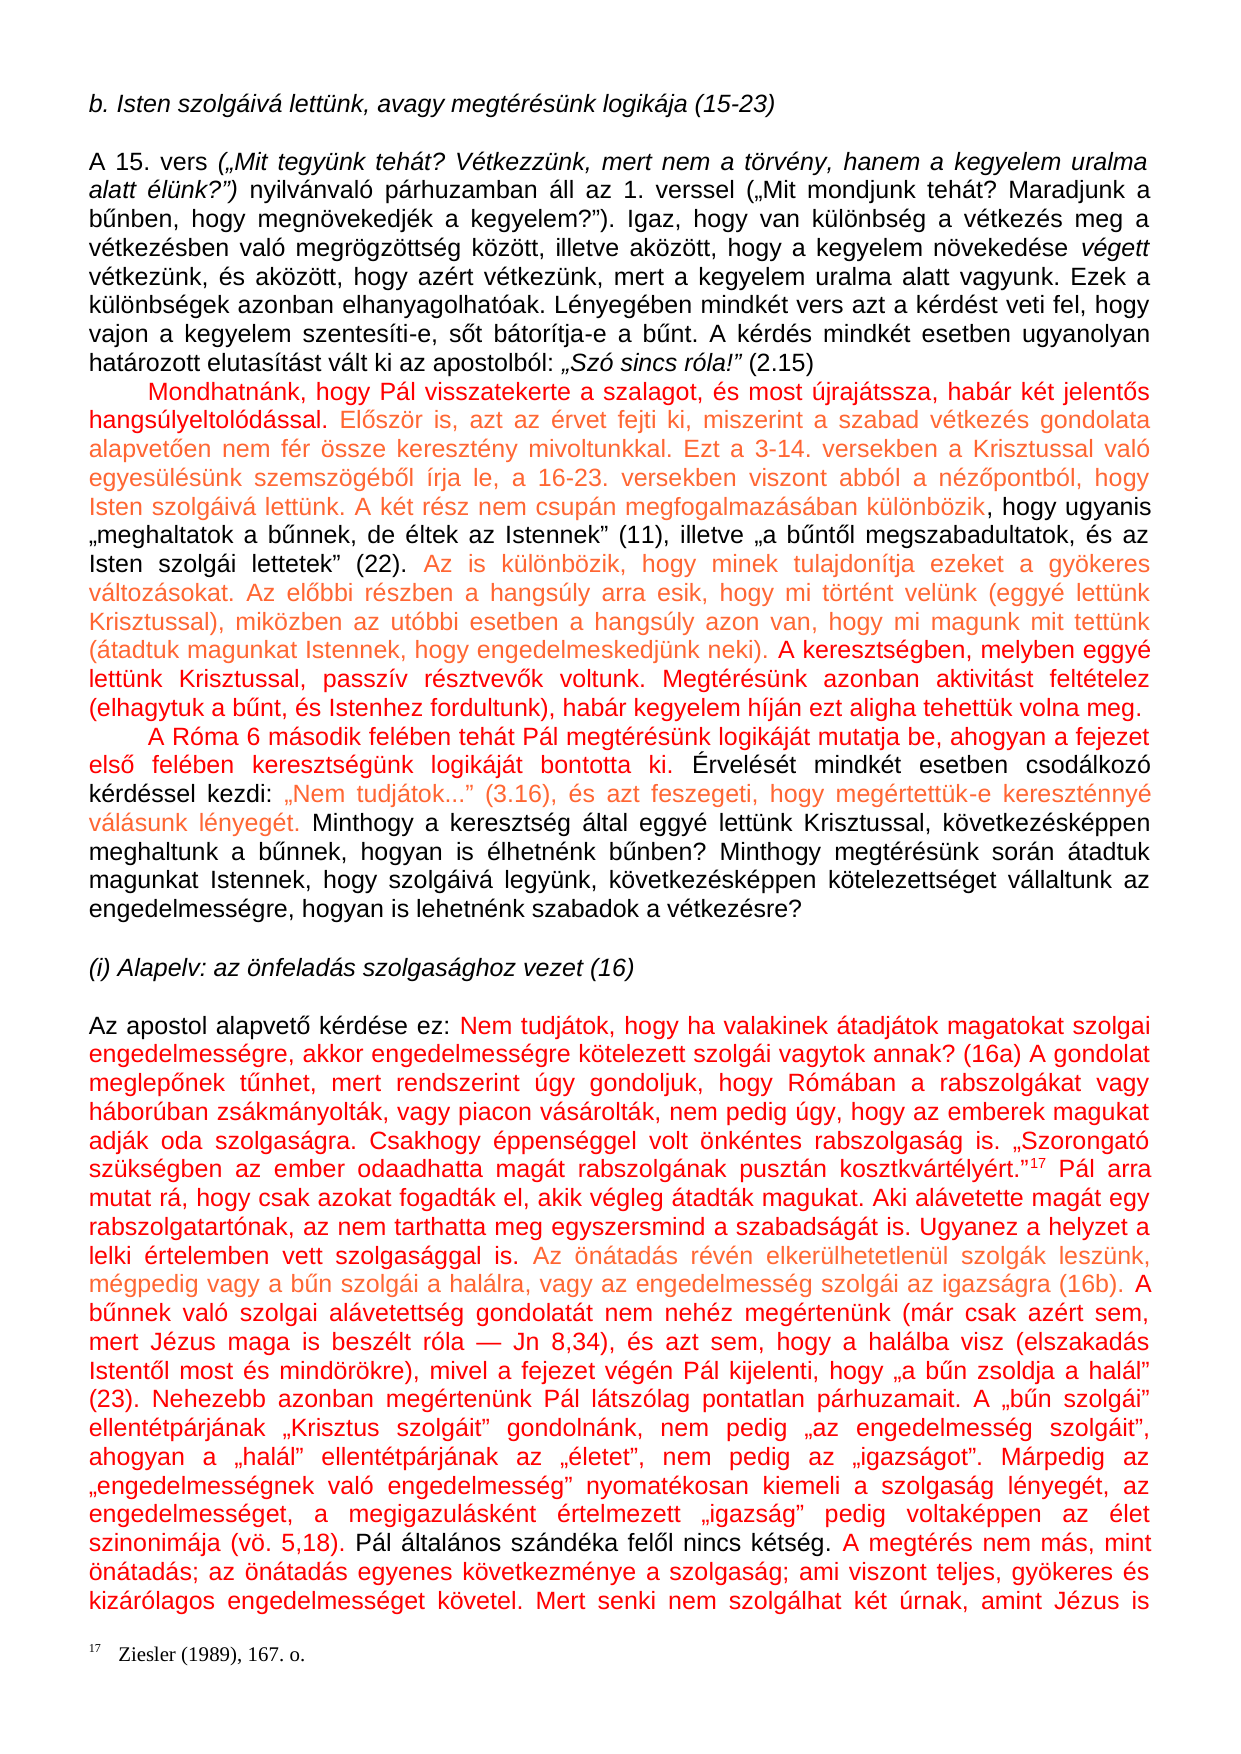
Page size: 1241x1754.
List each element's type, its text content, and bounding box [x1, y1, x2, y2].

text Ziesler (1989), 167. o. [88, 1641, 1152, 1665]
text A 15. vers („Mit tegyünk tehát? Vétkezzünk, mert nem a törvény, hanem a kegyelem uralma alatt élünk?”) nyilvánvaló párhuzamban áll az 1. verssel („Mit mondjunk tehát? Maradjunk a bűnben, hogy megnövekedjék a kegyelem?”). Igaz, hogy van különbség a vétkezés meg a vétkezésben való megrögzöttség között, illetve aközött, hogy a kegyelem növekedése végett vétkezünk, és aközött, hogy azért vétkezünk, mert a kegyelem uralma alatt vagyunk. Ezek a különbségek azonban elhanyagolhatóak. Lényegében mindkét vers azt a kérdést veti fel, hogy vajon a kegyelem szentesíti‑e, sőt bátorítja‑e a bűnt. A kérdés mindkét esetben ugyanolyan határozott elutasítást vált ki az apostolból: „Szó sincs róla!” (2.15) [88, 147, 1152, 377]
text (i) Alapelv: az önfeladás szolgasághoz vezet (16) [88, 952, 1152, 981]
text A Róma 6 második felében tehát Pál megtérésünk logikáját mutatja be, ahogyan a fejezet első felében keresztségünk logikáját bontotta ki. Érvelését mindkét esetben csodálkozó kérdéssel kezdi: „Nem tudjátok...” (3.16), és azt feszegeti, hogy megértettük‑e kereszténnyé válásunk lényegét. Minthogy a keresztség által eggyé lettünk Krisztussal, következésképpen meghaltunk a bűnnek, hogyan is élhetnénk bűnben? Minthogy megtérésünk során átadtuk magunkat Istennek, hogy szolgáivá legyünk, következésképpen kötelezettséget vállaltunk az engedelmességre, hogyan is lehetnénk szabadok a vétkezésre? [88, 722, 1152, 923]
text b. Isten szolgáivá lettünk, avagy megtérésünk logikája (15-23) [88, 88, 1152, 117]
text Mondhatnánk, hogy Pál visszatekerte a szalagot, és most újrajátssza, habár két jelentős hangsúlyeltolódással. Először is, azt az érvet fejti ki, miszerint a szabad vétkezés gondolata alapvetően nem fér össze keresztény mivoltunkkal. Ezt a 3-14. versekben a Krisztussal való egyesülésünk szemszögéből írja le, a 16-23. versekben viszont abból a nézőpontból, hogy Isten szolgáivá lettünk. A két rész nem csupán megfogalmazásában különbözik, hogy ugyanis „meghaltatok a bűnnek, de éltek az Istennek” (11), illetve „a bűntől megszabadultatok, és az Isten szolgái lettetek” (22). Az is különbözik, hogy minek tulajdonítja ezeket a gyökeres változásokat. Az előbbi részben a hangsúly arra esik, hogy mi történt velünk (eggyé lettünk Krisztussal), miközben az utóbbi esetben a hangsúly azon van, hogy mi magunk mit tettünk (átadtuk magunkat Istennek, hogy engedelmeskedjünk neki). A keresztségben, melyben eggyé lettünk Krisztussal, passzív résztvevők voltunk. Megtérésünk azonban aktivitást feltételez (elhagytuk a bűnt, és Istenhez fordultunk), habár kegyelem híján ezt aligha tehettük volna meg. [88, 377, 1152, 722]
text Az apostol alapvető kérdése ez: Nem tudjátok, hogy ha valakinek átadjátok magatokat szolgai engedelmességre, akkor engedelmességre kötelezett szolgái vagytok annak? (16a) A gondolat meglepőnek tűnhet, mert rendszerint úgy gondoljuk, hogy Rómában a rabszolgákat vagy háborúban zsákmányolták, vagy piacon vásárolták, nem pedig úgy, hogy az emberek magukat adják oda szolgaságra. Csakhogy éppenséggel volt önkéntes rabszolgaság is. „Szorongató szükségben az ember odaadhatta magát rabszolgának pusztán kosztkvártélyért.” Pál arra mutat rá, hogy csak azokat fogadták el, akik végleg átadták magukat. Aki alávetette magát egy rabszolgatartónak, az nem tarthatta meg egyszersmind a szabadságát is. Ugyanez a helyzet a lelki értelemben vett szolgasággal is. Az önátadás révén elkerülhetetlenül szolgák leszünk, mégpedig vagy a bűn szolgái a halálra, vagy az engedelmesség szolgái az igazságra (16b). A bűnnek való szolgai alávetettség gondolatát nem nehéz megértenünk (már csak azért sem, mert Jézus maga is beszélt róla — Jn 8,34), és azt sem, hogy a halálba visz (elszakadás Istentől most és mindörökre), mivel a fejezet végén Pál kijelenti, hogy „a bűn zsoldja a halál” (23). Nehezebb azonban megértenünk Pál látszólag pontatlan párhuzamait. A „bűn szolgái” ellentétpárjának „Krisztus szolgáit” gondolnánk, nem pedig „az engedelmesség szolgáit”, ahogyan a „halál” ellentétpárjának az „életet”, nem pedig az „igazságot”. Márpedig az „engedelmességnek való engedelmesség” nyomatékosan kiemeli a szolgaság lényegét, az engedelmességet, a megigazulásként értelmezett „igazság” pedig voltaképpen az élet szinonimája (vö. 5,18). Pál általános szándéka felől nincs kétség. A megtérés nem más, mint önátadás; az önátadás egyenes következménye a szolgaság; ami viszont teljes, gyökeres és kizárólagos engedelmességet követel. Mert senki nem szolgálhat két úrnak, amint Jézus is [88, 1011, 1152, 1614]
